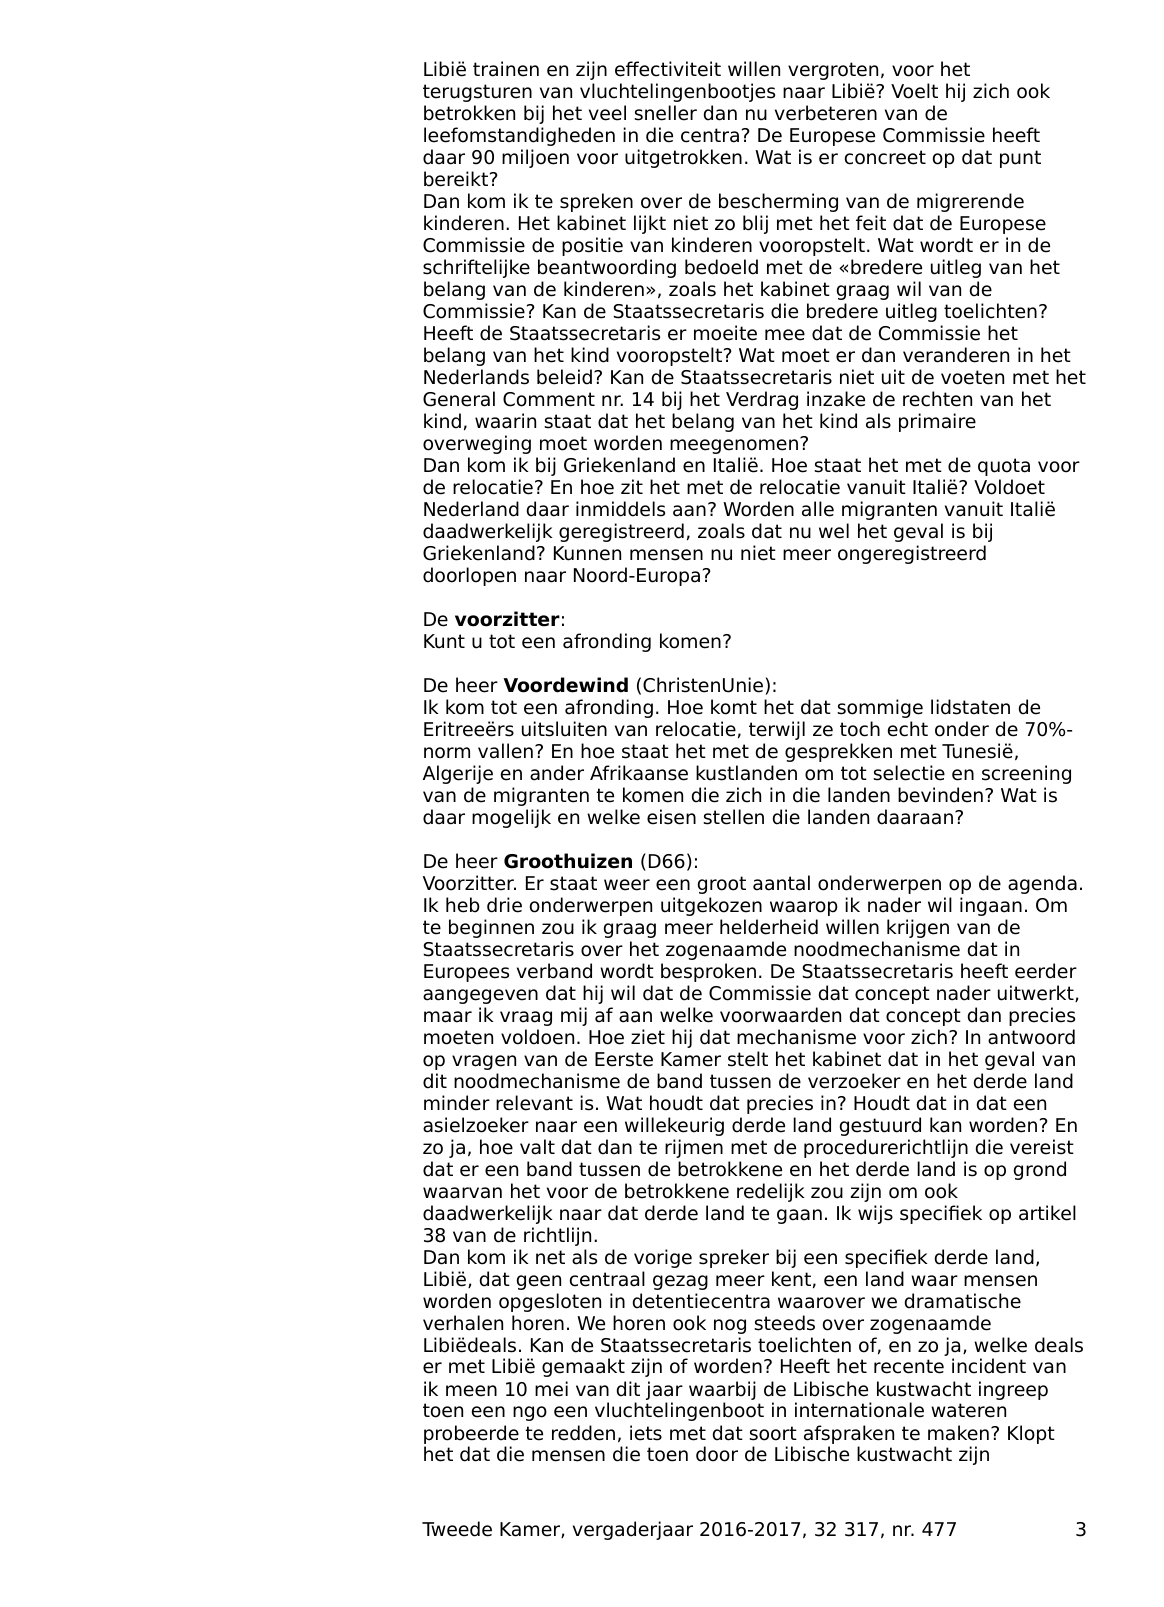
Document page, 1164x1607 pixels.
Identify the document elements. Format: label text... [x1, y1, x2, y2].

text Dan kom ik bij Griekenland en Italië. Hoe staat het met de quota voor de relocatie? En hoe zit het met de relocatie vanuit Italië? Voldoet Nederland daar inmiddels aan? Worden alle migranten vanuit Italië daadwerkelijk geregistreerd, zoals dat nu wel het geval is bij Griekenland? Kunnen mensen nu niet meer ongeregistreerd doorlopen naar Noord-Europa? [422, 455, 1087, 587]
text Libië trainen en zijn effectiviteit willen vergroten, voor het terugsturen van vluchtelingenbootjes naar Libië? Voelt hij zich ook betrokken bij het veel sneller dan nu verbeteren van de leefomstandigheden in die centra? De Europese Commissie heeft daar 90 miljoen voor uitgetrokken. Wat is er concreet op dat punt bereikt? [422, 59, 1087, 191]
text Voorzitter. Er staat weer een groot aantal onderwerpen op de agenda. Ik heb drie onderwerpen uitgekozen waarop ik nader wil ingaan. Om te beginnen zou ik graag meer helderheid willen krijgen van de Staatssecretaris over het zogenaamde noodmechanisme dat in Europees verband wordt besproken. De Staatssecretaris heeft eerder aangegeven dat hij wil dat de Commissie dat concept nader uitwerkt, maar ik vraag mij af aan welke voorwaarden dat concept dan precies moeten voldoen. Hoe ziet hij dat mechanisme voor zich? In antwoord op vragen van de Eerste Kamer stelt het kabinet dat in het geval van dit noodmechanisme de band tussen de verzoeker en het derde land minder relevant is. Wat houdt dat precies in? Houdt dat in dat een asielzoeker naar een willekeurig derde land gestuurd kan worden? En zo ja, hoe valt dat dan te rijmen met de procedurerichtlijn die vereist dat er een band tussen de betrokkene en het derde land is op grond waarvan het voor de betrokkene redelijk zou zijn om ook daadwerkelijk naar dat derde land te gaan. Ik wijs specifiek op artikel 38 van de richtlijn. [422, 873, 1087, 1247]
text De heer Voordewind (ChristenUnie): [422, 675, 1087, 697]
text Dan kom ik net als de vorige spreker bij een specifiek derde land, Libië, dat geen centraal gezag meer kent, een land waar mensen worden opgesloten in detentiecentra waarover we dramatische verhalen horen. We horen ook nog steeds over zogenaamde Libiëdeals. Kan de Staatssecretaris toelichten of, en zo ja, welke deals er met Libië gemaakt zijn of worden? Heeft het recente incident van ik meen 10 mei van dit jaar waarbij de Libische kustwacht ingreep toen een ngo een vluchtelingenboot in internationale wateren probeerde te redden, iets met dat soort afspraken te maken? Klopt het dat die mensen die toen door de Libische kustwacht zijn [422, 1247, 1087, 1466]
text Dan kom ik te spreken over de bescherming van de migrerende kinderen. Het kabinet lijkt niet zo blij met het feit dat de Europese Commissie de positie van kinderen vooropstelt. Wat wordt er in de schriftelijke beantwoording bedoeld met de «bredere uitleg van het belang van de kinderen», zoals het kabinet graag wil van de Commissie? Kan de Staatssecretaris die bredere uitleg toelichten? Heeft de Staatssecretaris er moeite mee dat de Commissie het belang van het kind vooropstelt? Wat moet er dan veranderen in het Nederlands beleid? Kan de Staatssecretaris niet uit de voeten met het General Comment nr. 14 bij het Verdrag inzake de rechten van het kind, waarin staat dat het belang van het kind als primaire overweging moet worden meegenomen? [422, 191, 1087, 455]
text Kunt u tot een afronding komen? [422, 631, 1087, 653]
text De voorzitter: [422, 609, 1087, 631]
text Ik kom tot een afronding. Hoe komt het dat sommige lidstaten de Eritreeërs uitsluiten van relocatie, terwijl ze toch echt onder de 70%-norm vallen? En hoe staat het met de gesprekken met Tunesië, Algerije en ander Afrikaanse kustlanden om tot selectie en screening van de migranten te komen die zich in die landen bevinden? Wat is daar mogelijk en welke eisen stellen die landen daaraan? [422, 697, 1087, 829]
text De heer Groothuizen (D66): [422, 851, 1087, 873]
